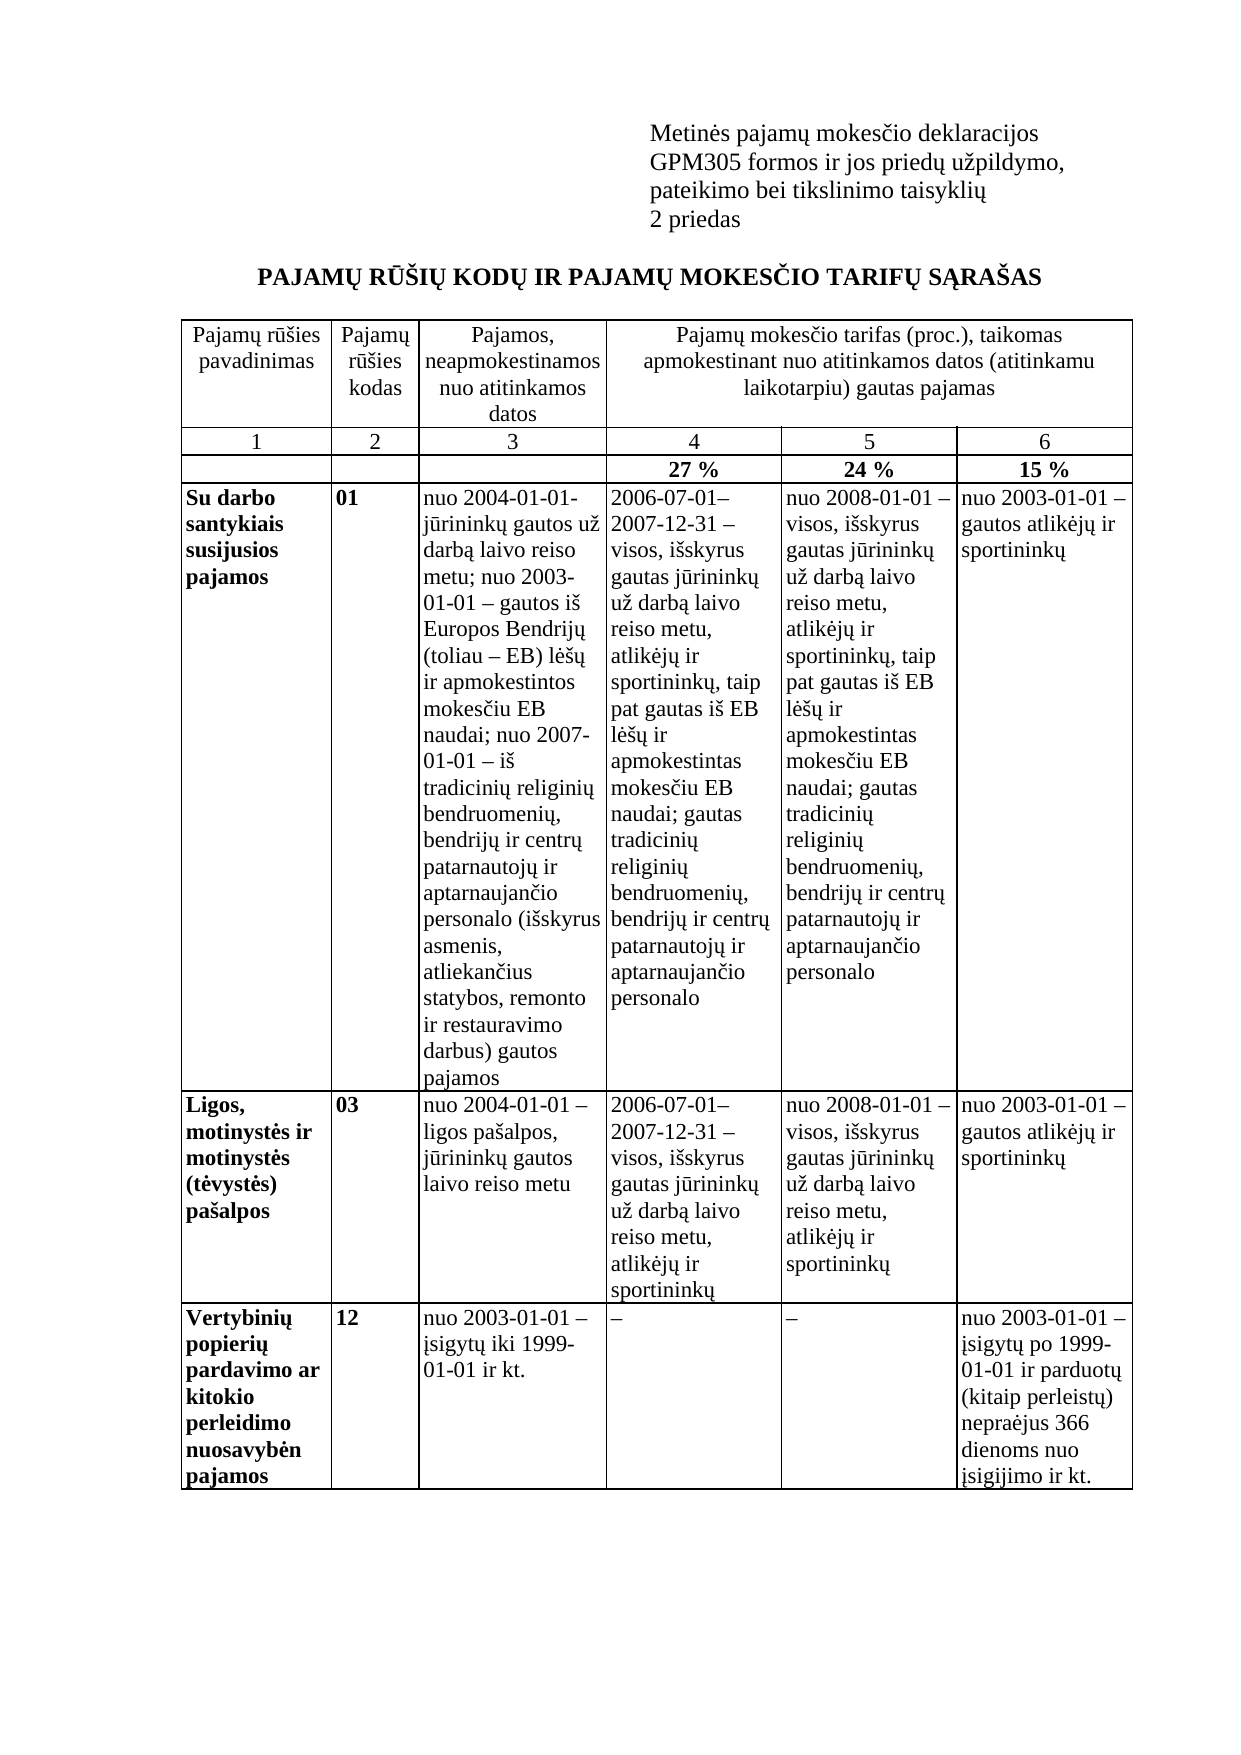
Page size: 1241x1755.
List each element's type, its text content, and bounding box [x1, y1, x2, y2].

table_cell 1 [182, 428, 186, 454]
table_cell 01 [332, 484, 418, 1090]
table_cell 2006-07-01–2007-12-31 – visos, išskyrus gautas jūrininkų už darbą laivo reiso metu, atlikėjų ir sportininkų, taip pat gautas iš EB lėšų ir apmokestintas mokesčiu EB naudai; gautas tradicinių religinių bendruomenių, bendrijų ir centrų patarnautojų ir aptarnaujančio personalo [607, 484, 781, 1090]
table_header Pajamų rūšies pavadinimas [182, 321, 331, 426]
table_cell – [607, 1304, 781, 1488]
text 2 priedas [649, 204, 1122, 233]
table_cell nuo 2004-01-01 – ligos pašalpos, jūrininkų gautos laivo reiso metu [420, 1092, 606, 1302]
table_cell [182, 456, 186, 482]
table_cell 6 [1128, 428, 1132, 454]
table_header Pajamų rūšies kodas [332, 321, 418, 426]
table_header Pajamų mokesčio tarifas (proc.), taikomas apmokestinant nuo atitinkamos datos (atitinkamu laikotarpiu) gautas pajamas [607, 321, 1132, 426]
table_cell nuo 2008-01-01 – visos, išskyrus gautas jūrininkų už darbą laivo reiso metu, atlikėjų ir sportininkų [782, 1092, 956, 1302]
table_cell 24 % [782, 456, 786, 482]
table_cell 27 % [777, 456, 781, 482]
text PAJAMŲ RŪŠIŲ KODŲ IR PAJAMŲ MOKESČIO TARIFŲ SĄRAŠAS [177, 262, 1122, 291]
table_cell nuo 2003-01-01 – gautos atlikėjų ir sportininkų [958, 484, 1132, 1090]
table_cell – [782, 1304, 956, 1488]
table_cell nuo 2003-01-01 –gautos atlikėjų ir sportininkų [958, 1092, 1132, 1302]
table_cell Ligos, motinystės ir motinystės (tėvystės) pašalpos [182, 1092, 331, 1302]
table_cell Su darbo santykiais susijusios pajamos [182, 484, 331, 1090]
table_cell [327, 456, 331, 482]
table_cell 3 [602, 428, 606, 454]
table_cell [332, 456, 336, 482]
table_cell 2 [332, 428, 336, 454]
table_cell 1 [327, 428, 331, 454]
table_cell [602, 456, 606, 482]
table_cell 12 [332, 1304, 418, 1488]
table_cell 4 [607, 428, 611, 454]
table_cell 15 % [1128, 456, 1132, 482]
table_cell 4 [777, 428, 781, 454]
table_cell nuo 2008-01-01 – visos, išskyrus gautas jūrininkų už darbą laivo reiso metu, atlikėjų ir sportininkų, taip pat gautas iš EB lėšų ir apmokestintas mokesčiu EB naudai; gautas tradicinių religinių bendruomenių, bendrijų ir centrų patarnautojų ir aptarnaujančio personalo [782, 484, 956, 1090]
text Metinės pajamų mokesčio deklaracijos GPM305 formos ir jos priedų užpildymo, pateikimo bei tikslinimo taisyklių [649, 118, 1122, 204]
table_cell 03 [332, 1092, 418, 1302]
table_cell 5 [782, 428, 786, 454]
table_cell 27 % [607, 456, 611, 482]
table_cell nuo 2003-01-01 –įsigytų iki 1999-01-01 ir kt. [420, 1304, 606, 1488]
